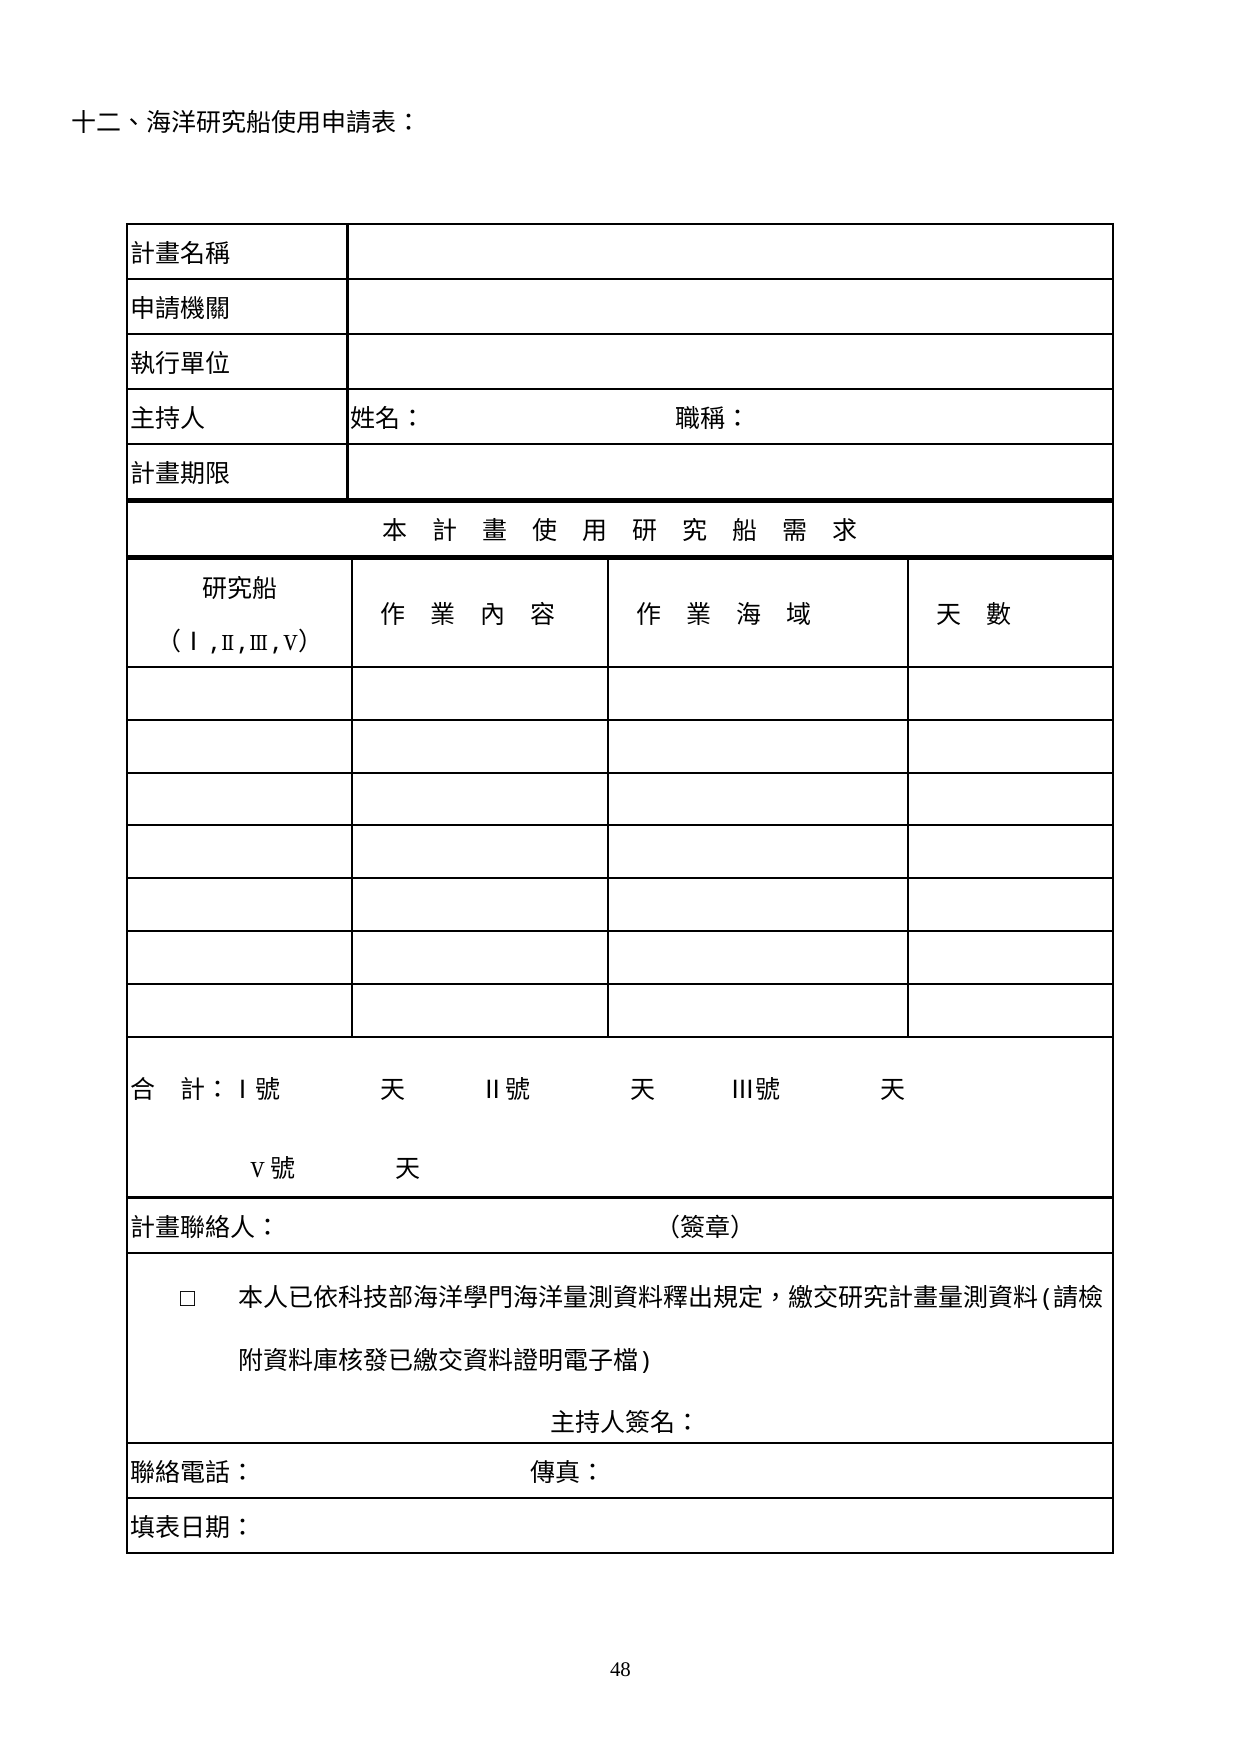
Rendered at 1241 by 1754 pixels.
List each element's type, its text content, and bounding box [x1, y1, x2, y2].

table_cell [128, 932, 351, 983]
table_header 計畫名稱 [128, 225, 346, 278]
table_cell [353, 826, 607, 877]
table_cell 計畫期限 [128, 445, 346, 498]
table_cell [353, 668, 607, 719]
table_cell [909, 879, 1112, 930]
table_cell 計畫聯絡人： （簽章） [128, 1199, 1112, 1252]
table_cell [909, 774, 1112, 824]
table_cell [909, 932, 1112, 983]
table_cell [349, 335, 1112, 388]
table_cell [609, 985, 907, 1036]
table_cell [609, 668, 907, 719]
table_cell 申請機關 [128, 280, 346, 333]
table_cell 作 業 海 域 [609, 560, 907, 666]
table_cell 合 計：Ⅰ號 天 Ⅱ號 天 Ⅲ號 天 Ⅴ號 天 [128, 1038, 1112, 1196]
table_cell [349, 280, 1112, 333]
table_cell [353, 774, 607, 824]
table_cell 天 數 [909, 560, 1112, 666]
table_cell 填表日期： [128, 1499, 1112, 1552]
table_cell [128, 879, 351, 930]
table_cell [349, 445, 1112, 498]
table_cell [128, 826, 351, 877]
table_cell 本人已依科技部海洋學門海洋量測資料釋出規定，繳交研究計畫量測資料(請檢附資料庫核發已繳交資料證明電子檔) 主持人簽名： [128, 1254, 1112, 1442]
table_cell [128, 985, 351, 1036]
table_cell [609, 826, 907, 877]
table_cell [609, 721, 907, 772]
table_cell [128, 721, 351, 772]
table_cell [353, 932, 607, 983]
table_cell [128, 774, 351, 824]
table_cell [609, 774, 907, 824]
table_cell [909, 721, 1112, 772]
table_cell [353, 879, 607, 930]
table_header [349, 225, 1112, 278]
table_cell [353, 985, 607, 1036]
table_cell [909, 985, 1112, 1036]
table_cell 聯絡電話： 傳真： [128, 1444, 1112, 1497]
table_cell 作 業 內 容 [353, 560, 607, 666]
table_cell 姓名： 職稱： [349, 390, 1112, 443]
table_cell [609, 879, 907, 930]
table_cell 主持人 [128, 390, 346, 443]
table_cell [909, 668, 1112, 719]
table_cell [128, 668, 351, 719]
table_cell 研究船 （Ⅰ,Ⅱ,Ⅲ,Ⅴ） [128, 560, 351, 666]
table_cell [909, 826, 1112, 877]
table_cell 執行單位 [128, 335, 346, 388]
text 十二、海洋研究船使用申請表： [71, 79, 1169, 142]
table_cell [353, 721, 607, 772]
table_cell 本 計 畫 使 用 研 究 船 需 求 [128, 503, 1112, 555]
table_cell [609, 932, 907, 983]
